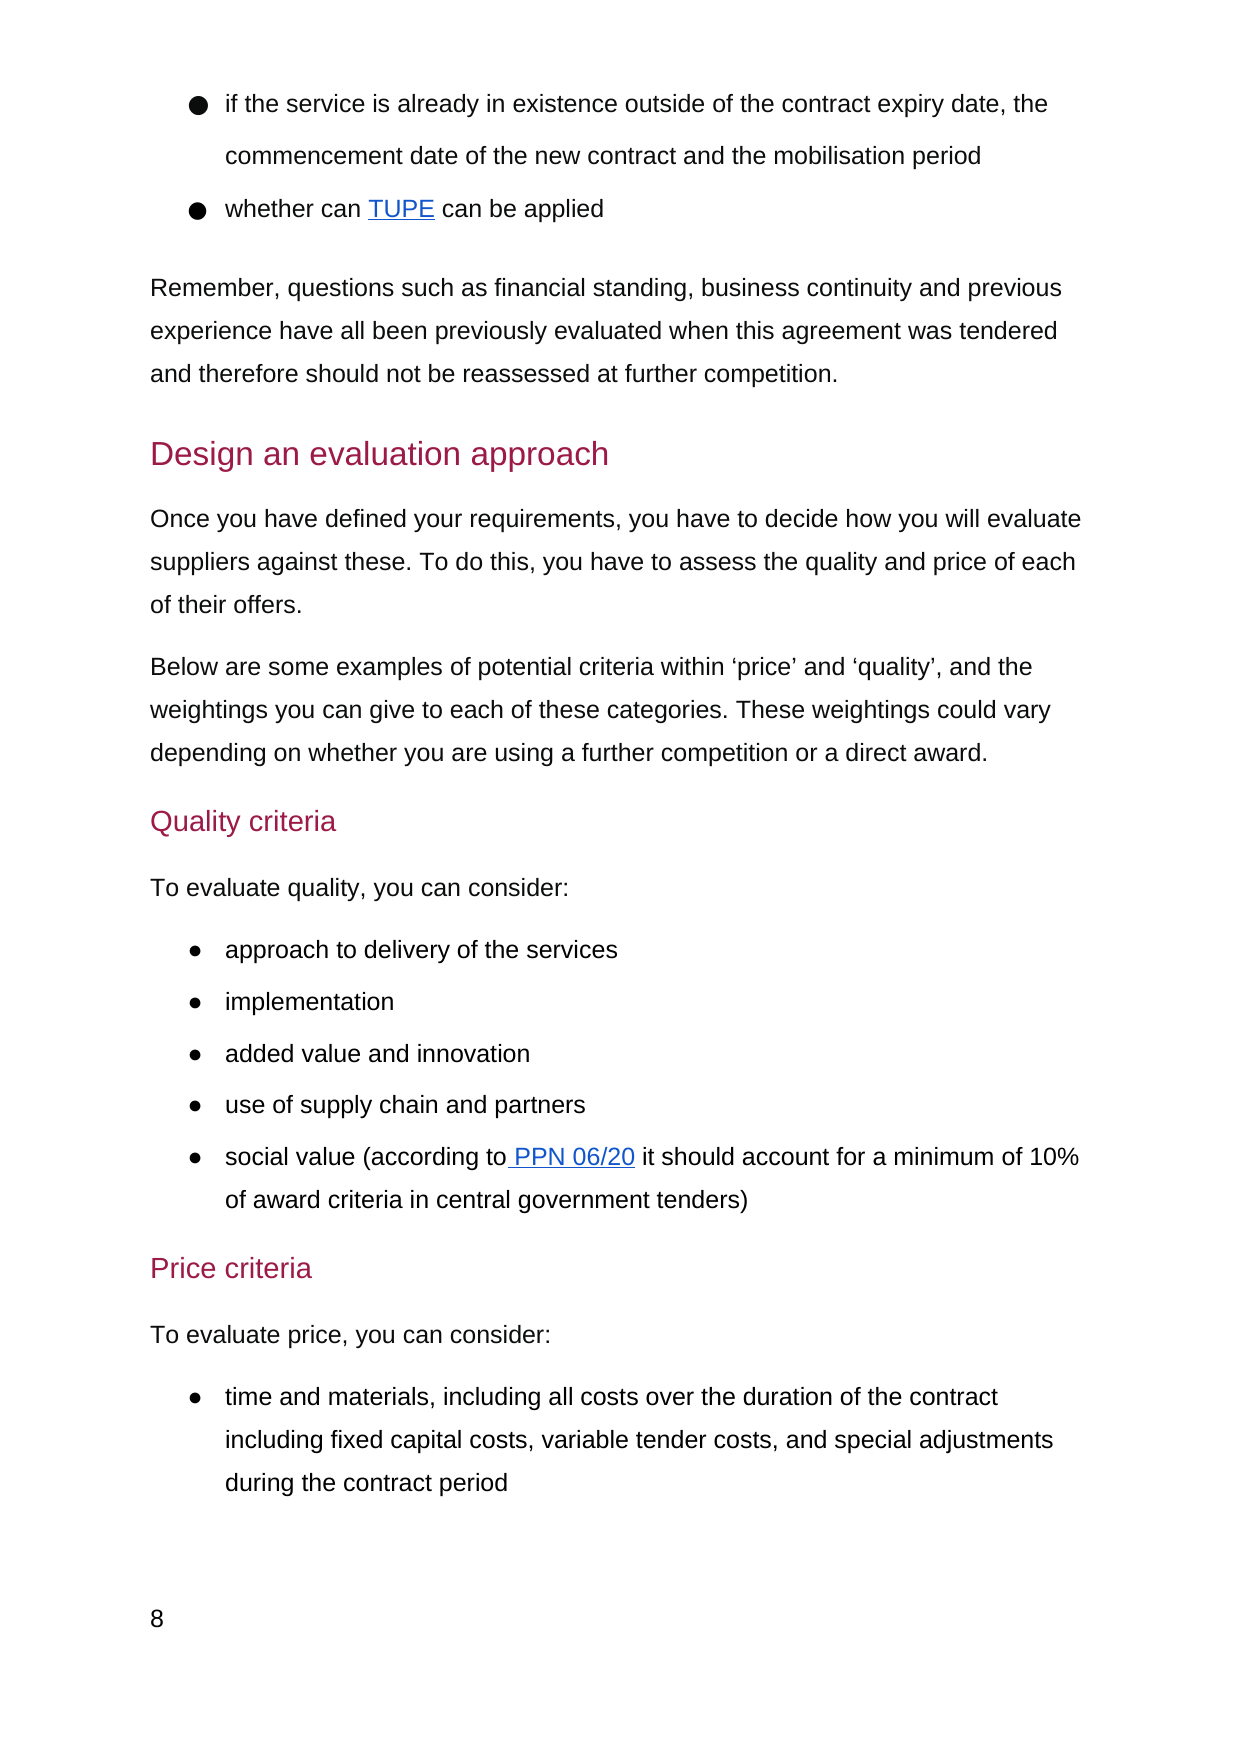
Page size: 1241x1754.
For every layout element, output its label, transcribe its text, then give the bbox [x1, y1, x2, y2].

subtitle Design an evaluation approach [150, 433, 1091, 472]
text To evaluate quality, you can consider: [150, 873, 1091, 902]
list time and materials, including all costs over the duration of the contract including fixed capital costs, variable tender costs, and special adjustments during the contract period [187, 1382, 1091, 1497]
text To evaluate price, you can consider: [150, 1320, 1091, 1349]
text Once you have defined your requirements, you have to decide how you will evaluate suppliers against these. To do this, you have to assess the quality and price of each of their offers. [150, 504, 1091, 619]
list approach to delivery of the services [187, 935, 1091, 964]
list use of supply chain and partners [187, 1090, 1091, 1119]
list if the service is already in existence outside of the contract expiry date, the commencement date of the new contract and the mobilisation period [187, 75, 1091, 169]
text Below are some examples of potential criteria within ‘price’ and ‘quality’, and the weightings you can give to each of these categories. These weightings could vary depending on whether you are using a further competition or a direct award. [150, 652, 1091, 767]
subtitle Price criteria [150, 1251, 1091, 1285]
text Remember, questions such as financial standing, business continuity and previous experience have all been previously evaluated when this agreement was tendered and therefore should not be reassessed at further competition. [150, 273, 1091, 388]
list social value (according to PPN 06/20 it should account for a minimum of 10% of award criteria in central government tenders) [187, 1142, 1091, 1214]
list whether can TUPE can be applied [187, 184, 1091, 231]
list implementation [187, 987, 1091, 1016]
subtitle Quality criteria [150, 804, 1091, 838]
list added value and innovation [187, 1038, 1091, 1067]
